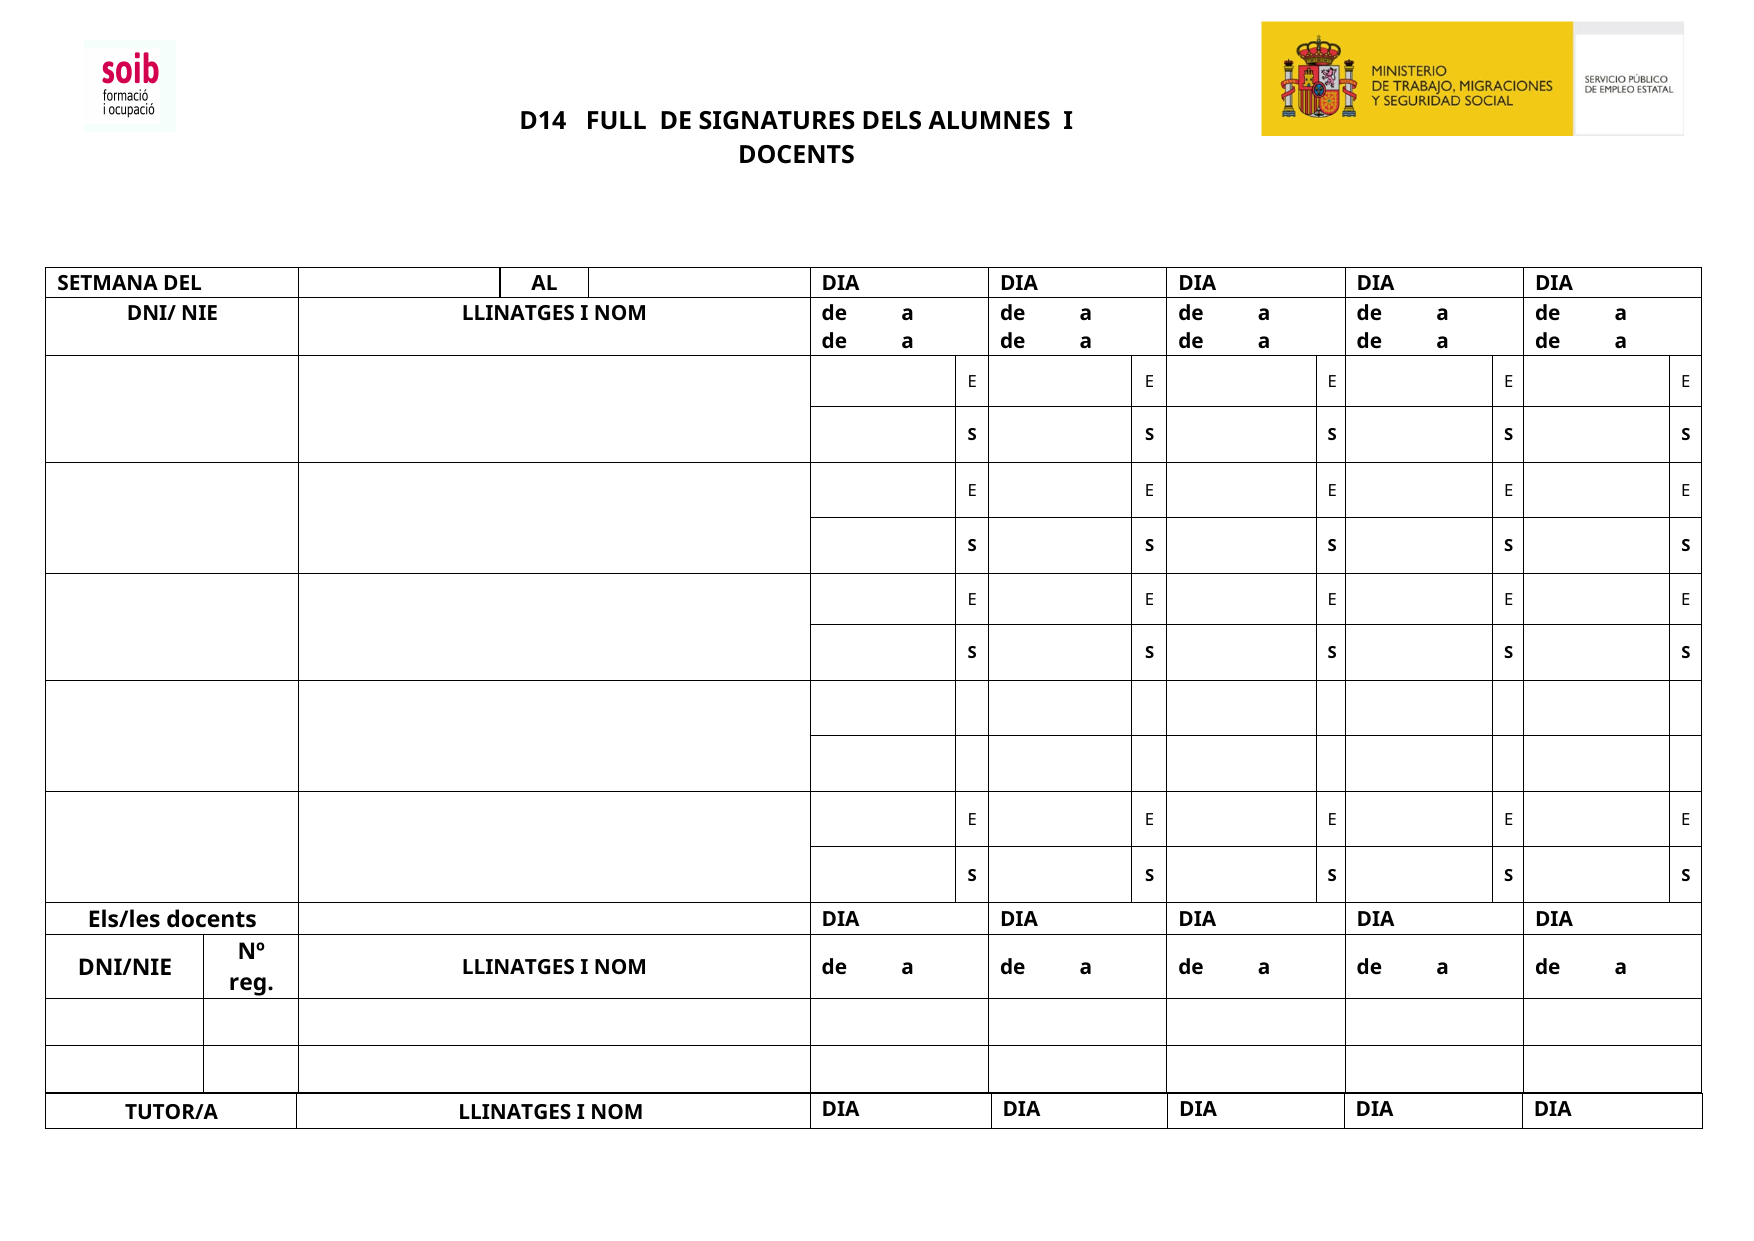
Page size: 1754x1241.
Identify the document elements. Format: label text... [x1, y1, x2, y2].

table_cell E [1493, 574, 1523, 624]
table_header DIA [989, 268, 1166, 297]
table_cell Nº reg. [204, 935, 298, 998]
table_cell E [1132, 356, 1166, 406]
table_header [299, 268, 499, 297]
table_cell DIA [1167, 903, 1345, 934]
table_cell [811, 1046, 988, 1092]
table_header DIA [1168, 1094, 1344, 1128]
table_cell de a de a [1167, 298, 1345, 354]
table_cell [299, 903, 810, 934]
table_cell [1346, 574, 1492, 624]
table_cell [1346, 847, 1492, 902]
table_cell S [1493, 625, 1523, 680]
table_cell [1524, 847, 1669, 902]
table_cell S [1493, 847, 1523, 902]
table_cell [46, 792, 298, 902]
table_cell [989, 792, 1131, 846]
table_cell [204, 1046, 298, 1092]
table_cell [989, 463, 1131, 517]
table_header DIA [1345, 1094, 1522, 1128]
table_cell S [956, 407, 988, 462]
table_cell [1167, 736, 1316, 791]
table_cell de a de a [811, 298, 988, 354]
table_header DIA [1167, 268, 1345, 297]
table_cell [1493, 736, 1523, 791]
table_cell E [1317, 792, 1345, 846]
table_cell [989, 999, 1166, 1045]
table_cell de a [1524, 935, 1701, 998]
table_cell S [1670, 518, 1701, 573]
table_cell [1524, 574, 1669, 624]
table_cell [46, 999, 203, 1045]
table_cell DIA [989, 903, 1166, 934]
table_cell E [1493, 463, 1523, 517]
table_cell [1167, 518, 1316, 573]
table_cell [989, 625, 1131, 680]
table_header DIA [811, 1094, 991, 1128]
table_cell [1317, 736, 1345, 791]
table_cell E [1317, 356, 1345, 406]
table_cell [1167, 463, 1316, 517]
table_cell DNI/ NIE [46, 298, 298, 354]
table_cell de a [989, 935, 1166, 998]
table_cell [1167, 999, 1345, 1045]
table_cell [989, 1046, 1166, 1092]
table_cell S [1670, 847, 1701, 902]
table_cell [1346, 356, 1492, 406]
table_cell [811, 999, 988, 1045]
table_cell [299, 356, 810, 462]
table_header DIA [1524, 268, 1701, 297]
table_cell [299, 574, 810, 680]
table_cell [1524, 625, 1669, 680]
table_cell [299, 681, 810, 791]
table_cell de a [811, 935, 988, 998]
table_cell [1346, 463, 1492, 517]
table_cell S [1132, 518, 1166, 573]
table_cell E [1132, 463, 1166, 517]
table_header DIA [1523, 1094, 1702, 1128]
table_cell DIA [811, 903, 988, 934]
table_cell [989, 407, 1131, 462]
table_cell S [1493, 407, 1523, 462]
table_cell de a de a [1524, 298, 1701, 354]
table_cell S [1317, 407, 1345, 462]
table_cell LLINATGES I NOM [299, 935, 810, 998]
table_cell [811, 574, 955, 624]
table_cell [1524, 463, 1669, 517]
table_cell E [956, 574, 988, 624]
table_cell E [956, 792, 988, 846]
table_cell [1524, 356, 1669, 406]
table_cell [1493, 681, 1523, 735]
table_cell [956, 736, 988, 791]
table_cell E [1493, 792, 1523, 846]
table_cell [1167, 625, 1316, 680]
table_cell [46, 1046, 203, 1092]
table_cell [1524, 681, 1669, 735]
table_cell [1167, 847, 1316, 902]
table_cell [46, 681, 298, 791]
table_cell [1670, 681, 1701, 735]
table_cell E [1132, 792, 1166, 846]
table_cell S [956, 847, 988, 902]
table_cell de a de a [1346, 298, 1523, 354]
table_cell E [956, 463, 988, 517]
table_header SETMANA DEL [46, 268, 298, 297]
table_cell [1167, 407, 1316, 462]
table_cell [204, 999, 298, 1045]
table_cell [1132, 736, 1166, 791]
table_cell [1524, 999, 1701, 1045]
table_cell S [1317, 518, 1345, 573]
table_cell E [1670, 463, 1701, 517]
table_cell de a [1346, 935, 1523, 998]
table_cell [811, 681, 955, 735]
table_cell [811, 847, 955, 902]
table_cell [989, 574, 1131, 624]
table_header DIA [811, 268, 988, 297]
table_cell [989, 736, 1131, 791]
table_cell de a [1167, 935, 1345, 998]
table_header [589, 268, 810, 297]
table_cell [1346, 518, 1492, 573]
table_cell [1346, 407, 1492, 462]
table_cell [811, 356, 955, 406]
table_cell [1346, 625, 1492, 680]
picture [1260, 18, 1685, 137]
table_cell [811, 625, 955, 680]
table_cell [1167, 574, 1316, 624]
table_cell E [1670, 792, 1701, 846]
table_cell S [1317, 625, 1345, 680]
table_cell E [1670, 574, 1701, 624]
table_cell [1167, 356, 1316, 406]
table_cell S [956, 625, 988, 680]
table_cell [299, 999, 810, 1045]
table_cell E [1493, 356, 1523, 406]
table_cell [46, 356, 298, 462]
table_cell [989, 356, 1131, 406]
table_cell S [1670, 407, 1701, 462]
table_cell [46, 574, 298, 680]
table_cell [1167, 1046, 1345, 1092]
table_cell [1346, 681, 1492, 735]
table_cell [1346, 736, 1492, 791]
table_header LLINATGES I NOM [297, 1094, 810, 1128]
table_cell [299, 792, 810, 902]
table_cell Els/les docents [46, 903, 298, 934]
table_cell [989, 847, 1131, 902]
table_cell E [1132, 574, 1166, 624]
table_cell E [1317, 574, 1345, 624]
table_cell S [1317, 847, 1345, 902]
table_cell S [1132, 625, 1166, 680]
table_cell LLINATGES I NOM [299, 298, 810, 354]
table_cell [1670, 736, 1701, 791]
table_cell [299, 1046, 810, 1092]
table_header AL [501, 268, 588, 297]
table_cell [989, 518, 1131, 573]
table_cell [989, 681, 1131, 735]
table_cell E [956, 356, 988, 406]
table_cell S [1670, 625, 1701, 680]
table_cell [1524, 518, 1669, 573]
table_cell S [1132, 847, 1166, 902]
table_cell [1132, 681, 1166, 735]
table_cell S [1493, 518, 1523, 573]
table_cell [1524, 407, 1669, 462]
table_cell [1524, 792, 1669, 846]
table_cell [811, 736, 955, 791]
table_cell S [956, 518, 988, 573]
table_cell [1346, 792, 1492, 846]
table_cell [1346, 999, 1523, 1045]
table_cell [956, 681, 988, 735]
table_header DIA [992, 1094, 1167, 1128]
table_cell de a de a [989, 298, 1166, 354]
table_cell [1167, 681, 1316, 735]
table_cell [1346, 1046, 1523, 1092]
table_cell [811, 518, 955, 573]
table_cell [811, 792, 955, 846]
table_cell S [1132, 407, 1166, 462]
table_cell [811, 463, 955, 517]
table_cell [1524, 736, 1669, 791]
table_cell E [1670, 356, 1701, 406]
table_cell [1524, 1046, 1701, 1092]
table_cell [811, 407, 955, 462]
table_cell DIA [1524, 903, 1701, 934]
table_cell E [1317, 463, 1345, 517]
table_cell [46, 463, 298, 573]
table_header TUTOR/A [46, 1094, 296, 1128]
table_cell [1317, 681, 1345, 735]
table_header DIA [1346, 268, 1523, 297]
table_cell [299, 463, 810, 573]
table_cell DIA [1346, 903, 1523, 934]
table_cell DNI/NIE [46, 935, 203, 998]
table_cell [1167, 792, 1316, 846]
